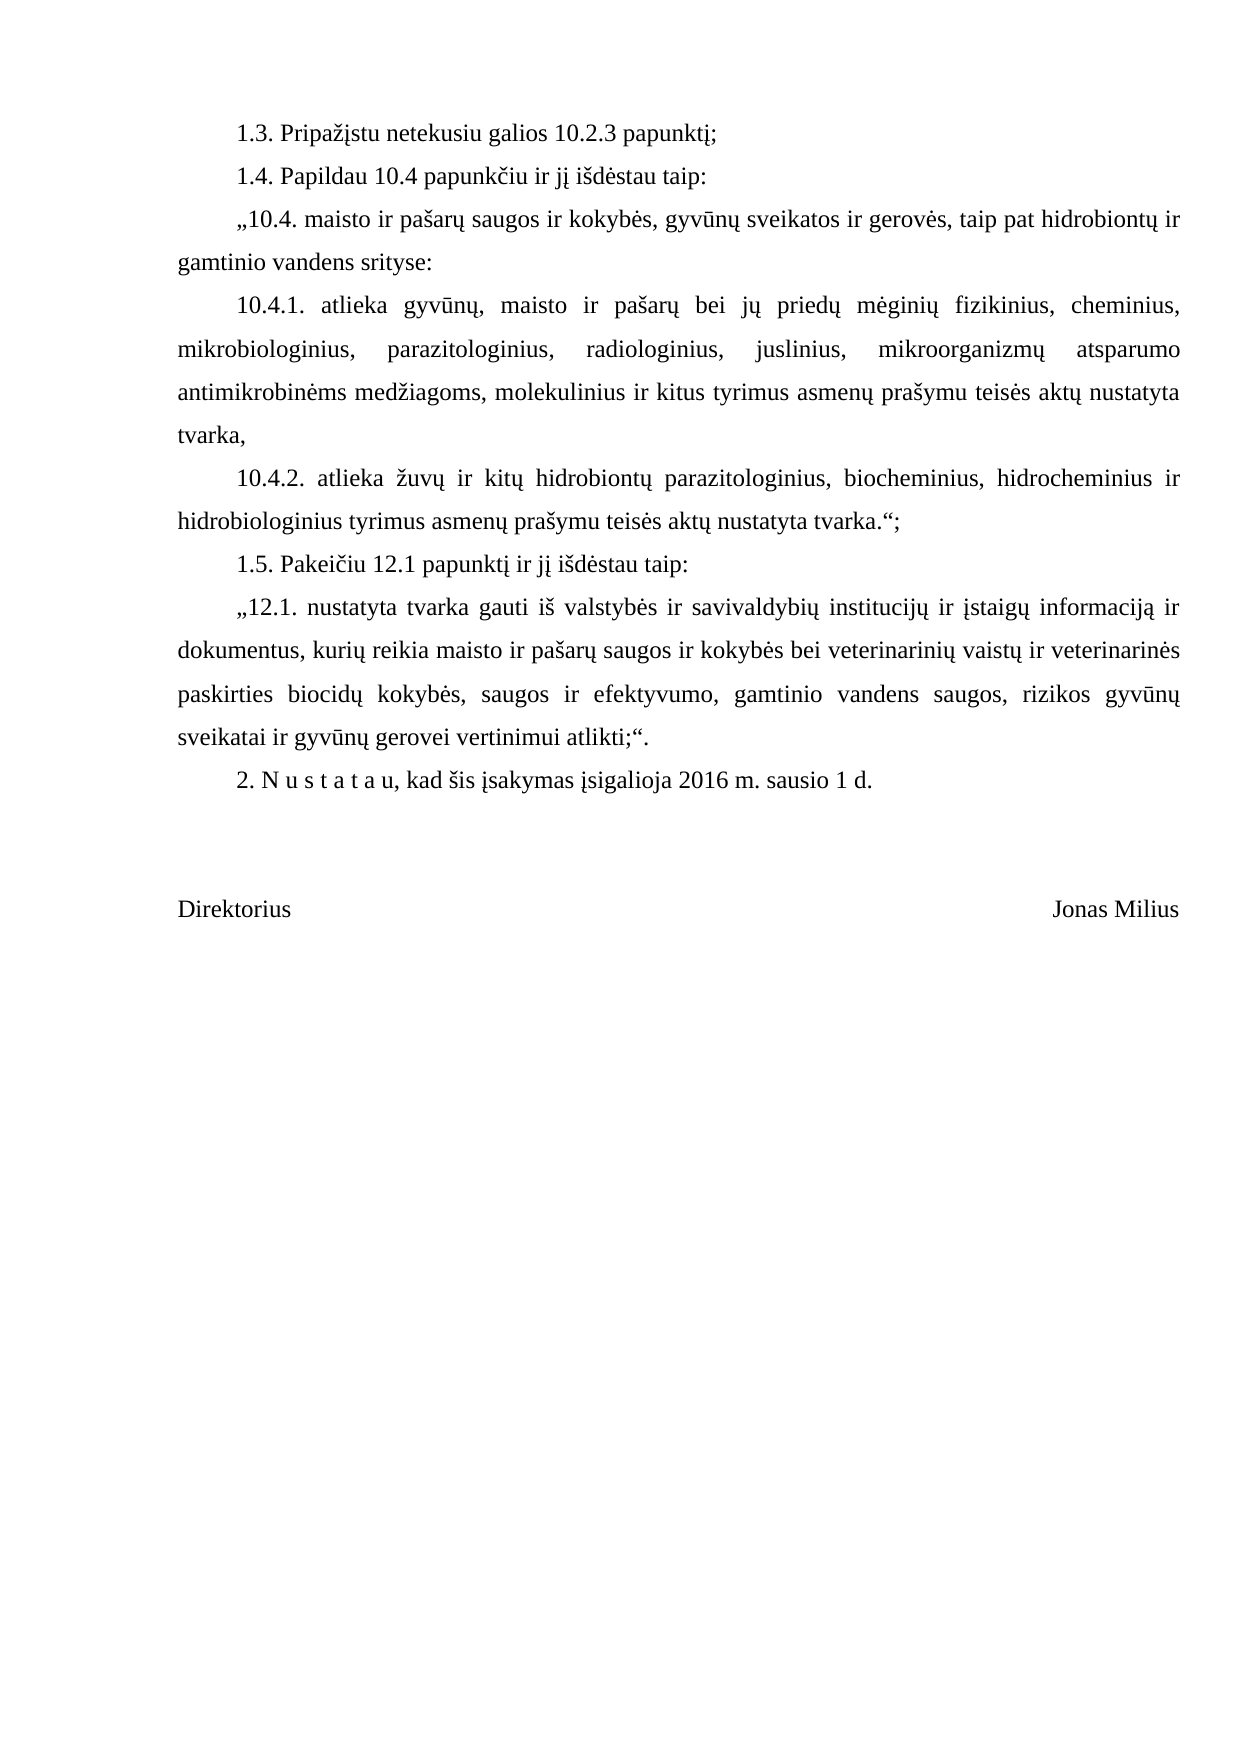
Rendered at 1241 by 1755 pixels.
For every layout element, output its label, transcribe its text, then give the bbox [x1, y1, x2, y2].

text Direktorius Jonas Milius [177, 894, 1181, 923]
text 1.4. Papildau 10.4 papunkčiu ir jį išdėstau taip: [177, 161, 1181, 190]
text „12.1. nustatyta tvarka gauti iš valstybės ir savivaldybių institucijų ir įstaigų informaciją ir dokumentus, kurių reikia maisto ir pašarų saugos ir kokybės bei veterinarinių vaistų ir veterinarinės paskirties biocidų kokybės, saugos ir efektyvumo, gamtinio vandens saugos, rizikos gyvūnų sveikatai ir gyvūnų gerovei vertinimui atlikti;“. [177, 592, 1181, 751]
text 1.5. Pakeičiu 12.1 papunktį ir jį išdėstau taip: [177, 549, 1181, 578]
text 2. N u s t a t a u, kad šis įsakymas įsigalioja 2016 m. sausio 1 d. [177, 765, 1181, 794]
text 10.4.1. atlieka gyvūnų, maisto ir pašarų bei jų priedų mėginių fizikinius, cheminius, mikrobiologinius, parazitologinius, radiologinius, juslinius, mikroorganizmų atsparumo antimikrobinėms medžiagoms, molekulinius ir kitus tyrimus asmenų prašymu teisės aktų nustatyta tvarka, [177, 291, 1181, 449]
text 10.4.2. atlieka žuvų ir kitų hidrobiontų parazitologinius, biocheminius, hidrocheminius ir hidrobiologinius tyrimus asmenų prašymu teisės aktų nustatyta tvarka.“; [177, 463, 1181, 535]
text „10.4. maisto ir pašarų saugos ir kokybės, gyvūnų sveikatos ir gerovės, taip pat hidrobiontų ir gamtinio vandens srityse: [177, 204, 1181, 276]
text 1.3. Pripažįstu netekusiu galios 10.2.3 papunktį; [177, 118, 1181, 147]
